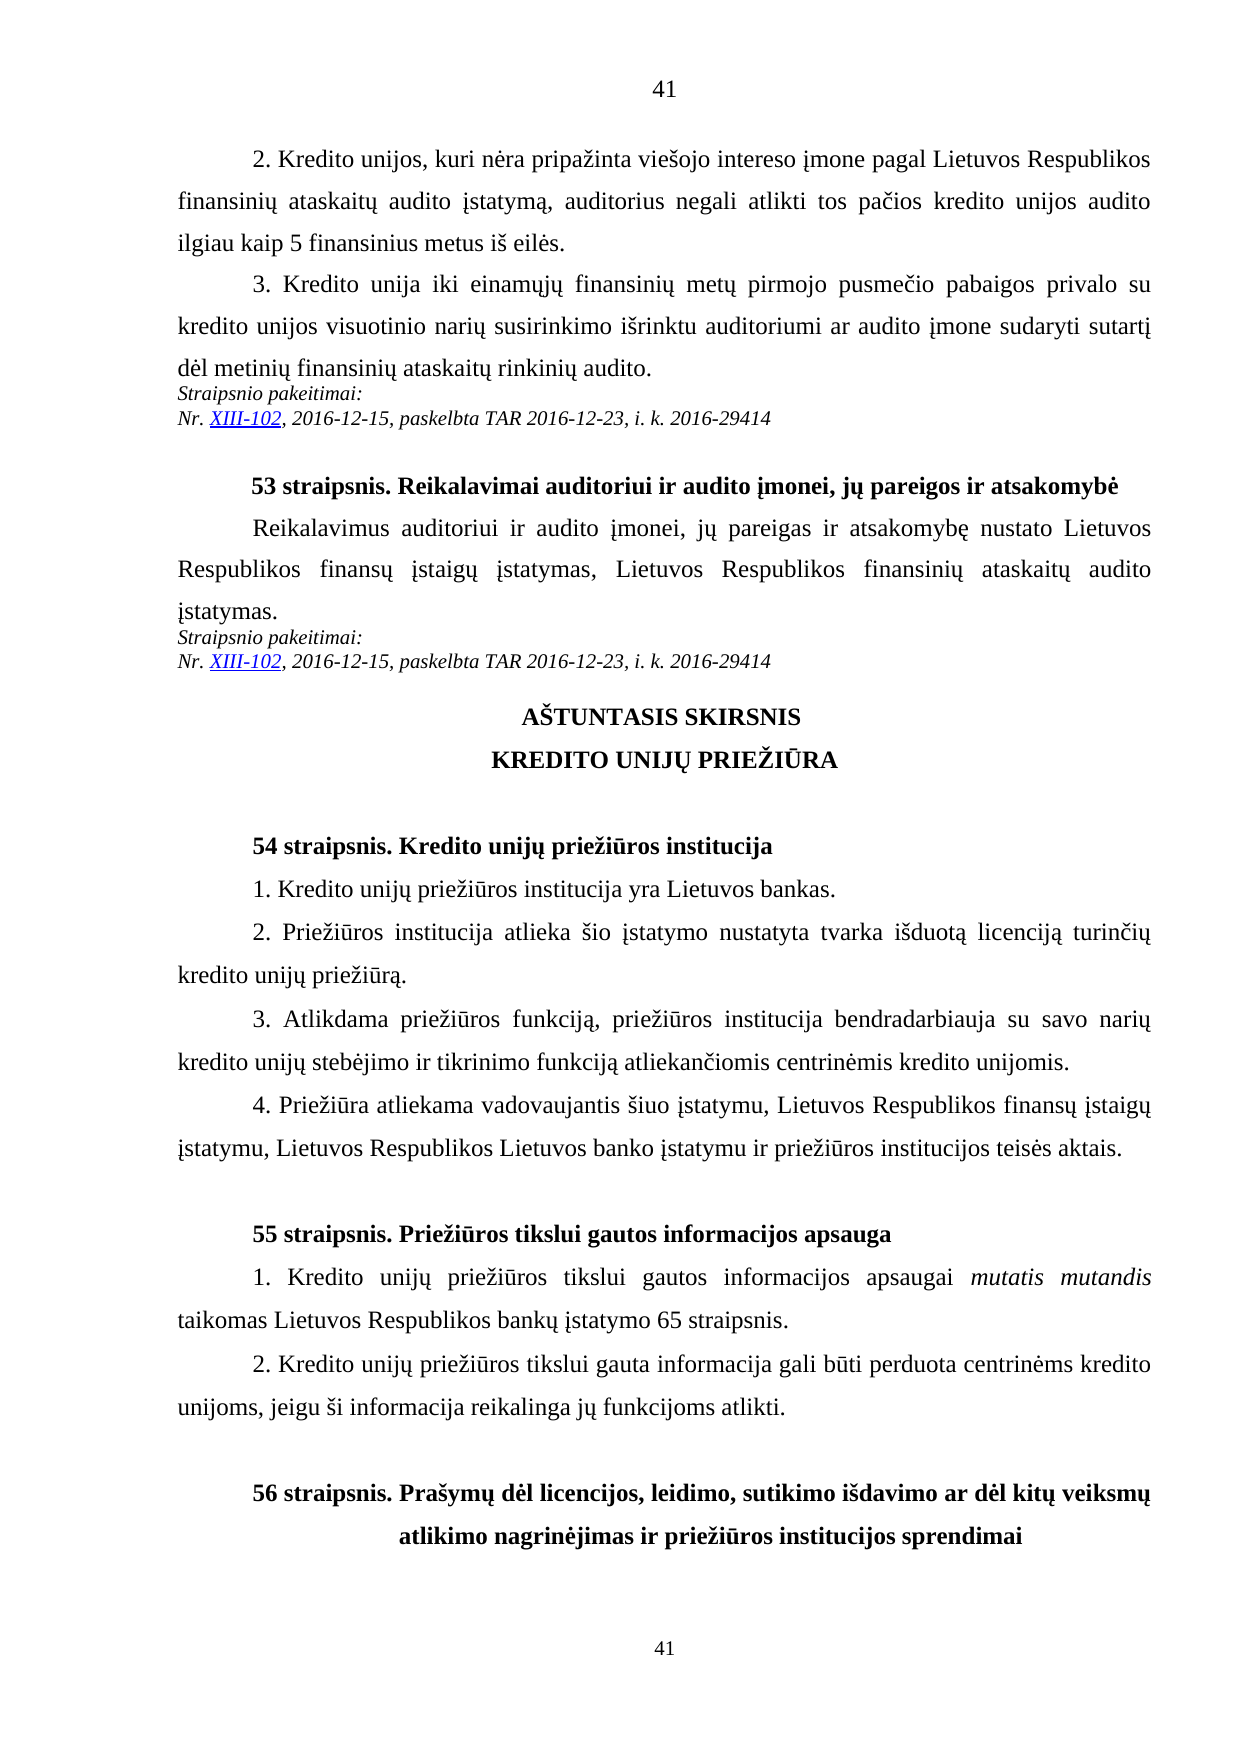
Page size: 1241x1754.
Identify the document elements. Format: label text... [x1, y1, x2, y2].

text Straipsnio pakeitimai: [177, 625, 1152, 649]
text 4. Priežiūra atliekama vadovaujantis šiuo įstatymu, Lietuvos Respublikos finansų įstaigų įstatymu, Lietuvos Respublikos Lietuvos banko įstatymu ir priežiūros institucijos teisės aktais. [177, 1090, 1152, 1162]
text 1. Kredito unijų priežiūros institucija yra Lietuvos bankas. [177, 874, 1152, 903]
text Nr. XIII-102, 2016-12-15, paskelbta TAR 2016-12-23, i. k. 2016-29414 [177, 649, 1152, 673]
text Straipsnio pakeitimai: [177, 381, 1152, 405]
text 2. Priežiūros institucija atlieka šio įstatymo nustatyta tvarka išduotą licenciją turinčių kredito unijų priežiūrą. [177, 917, 1152, 989]
text 2. Kredito unijų priežiūros tikslui gauta informacija gali būti perduota centrinėms kredito unijoms, jeigu ši informacija reikalinga jų funkcijoms atlikti. [177, 1349, 1152, 1421]
text Reikalavimus auditoriui ir audito įmonei, jų pareigas ir atsakomybę nustato Lietuvos Respublikos finansų įstaigų įstatymas, Lietuvos Respublikos finansinių ataskaitų audito įstatymas. [177, 500, 1152, 625]
text 3. Kredito unija iki einamųjų finansinių metų pirmojo pusmečio pabaigos privalo su kredito unijos visuotinio narių susirinkimo išrinktu auditoriumi ar audito įmone sudaryti sutartį dėl metinių finansinių ataskaitų rinkinių audito. [177, 256, 1152, 381]
text KREDITO UNIJŲ PRIEŽIŪRA [177, 745, 1152, 774]
text AŠTUNTASIS SKIRSNIS [177, 702, 1152, 731]
text 1. Kredito unijų priežiūros tikslui gautos informacijos apsaugai mutatis mutandis taikomas Lietuvos Respublikos bankų įstatymo 65 straipsnis. [177, 1262, 1152, 1334]
text Nr. XIII-102, 2016-12-15, paskelbta TAR 2016-12-23, i. k. 2016-29414 [177, 405, 1152, 429]
text 54 straipsnis. Kredito unijų priežiūros institucija [177, 831, 1152, 860]
text 3. Atlikdama priežiūros funkciją, priežiūros institucija bendradarbiauja su savo narių kredito unijų stebėjimo ir tikrinimo funkciją atliekančiomis centrinėmis kredito unijomis. [177, 1004, 1152, 1076]
text 53 straipsnis. Reikalavimai auditoriui ir audito įmonei, jų pareigos ir atsakomybė [251, 458, 1152, 500]
text 55 straipsnis. Priežiūros tikslui gautos informacijos apsauga [177, 1219, 1152, 1248]
text 56 straipsnis. Prašymų dėl licencijos, leidimo, sutikimo išdavimo ar dėl kitų veiksmų atlikimo nagrinėjimas ir priežiūros institucijos sprendimai [252, 1478, 1152, 1550]
text 2. Kredito unijos, kuri nėra pripažinta viešojo intereso įmone pagal Lietuvos Respublikos finansinių ataskaitų audito įstatymą, auditorius negali atlikti tos pačios kredito unijos audito ilgiau kaip 5 finansinius metus iš eilės. [177, 131, 1152, 256]
